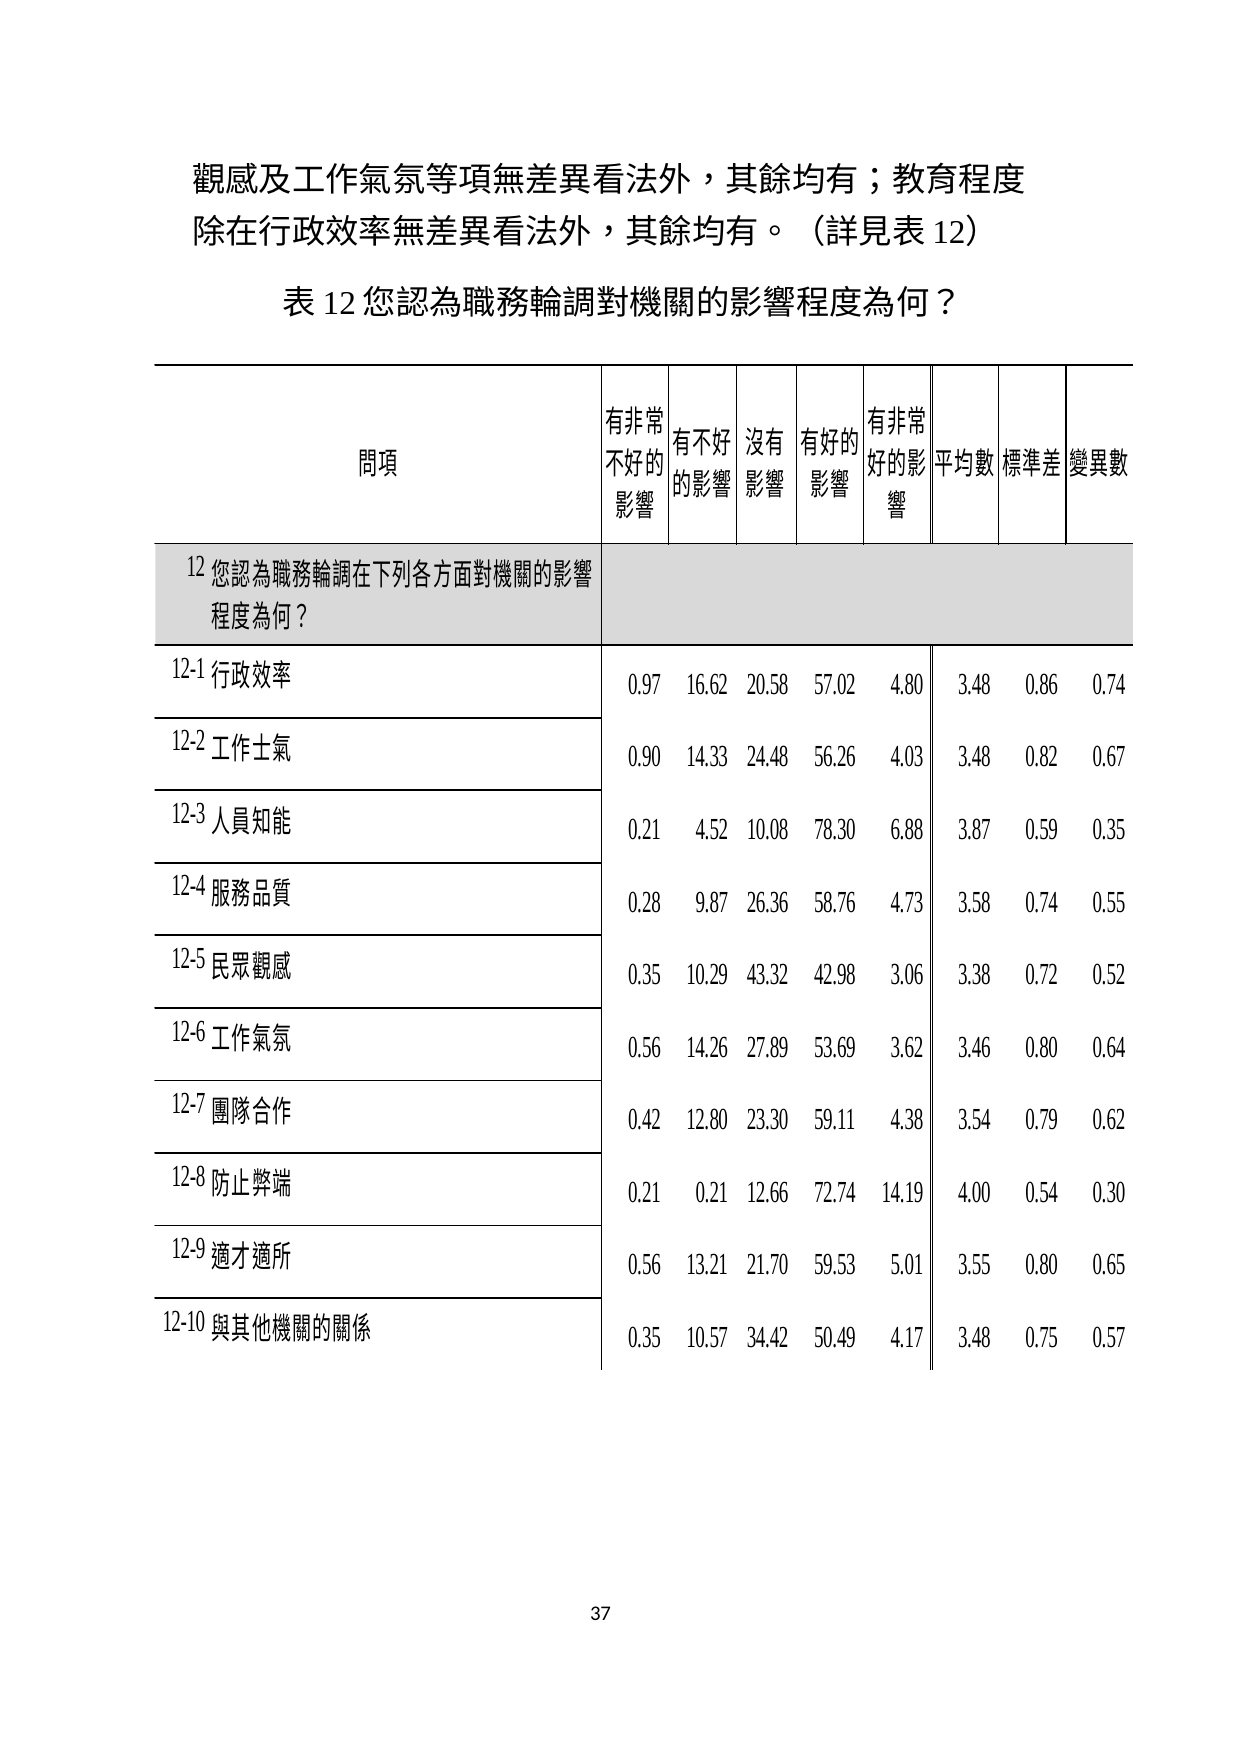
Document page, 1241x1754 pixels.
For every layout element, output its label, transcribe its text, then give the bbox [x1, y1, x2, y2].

text 觀感及工作氣氛等項無差異看法外，其餘均有；教育程度除在行政效率無差異看法外，其餘均有。（詳見表12） [192, 150, 1053, 254]
text 表12您認為職務輪調對機關的影響程度為何？ [192, 273, 1053, 325]
